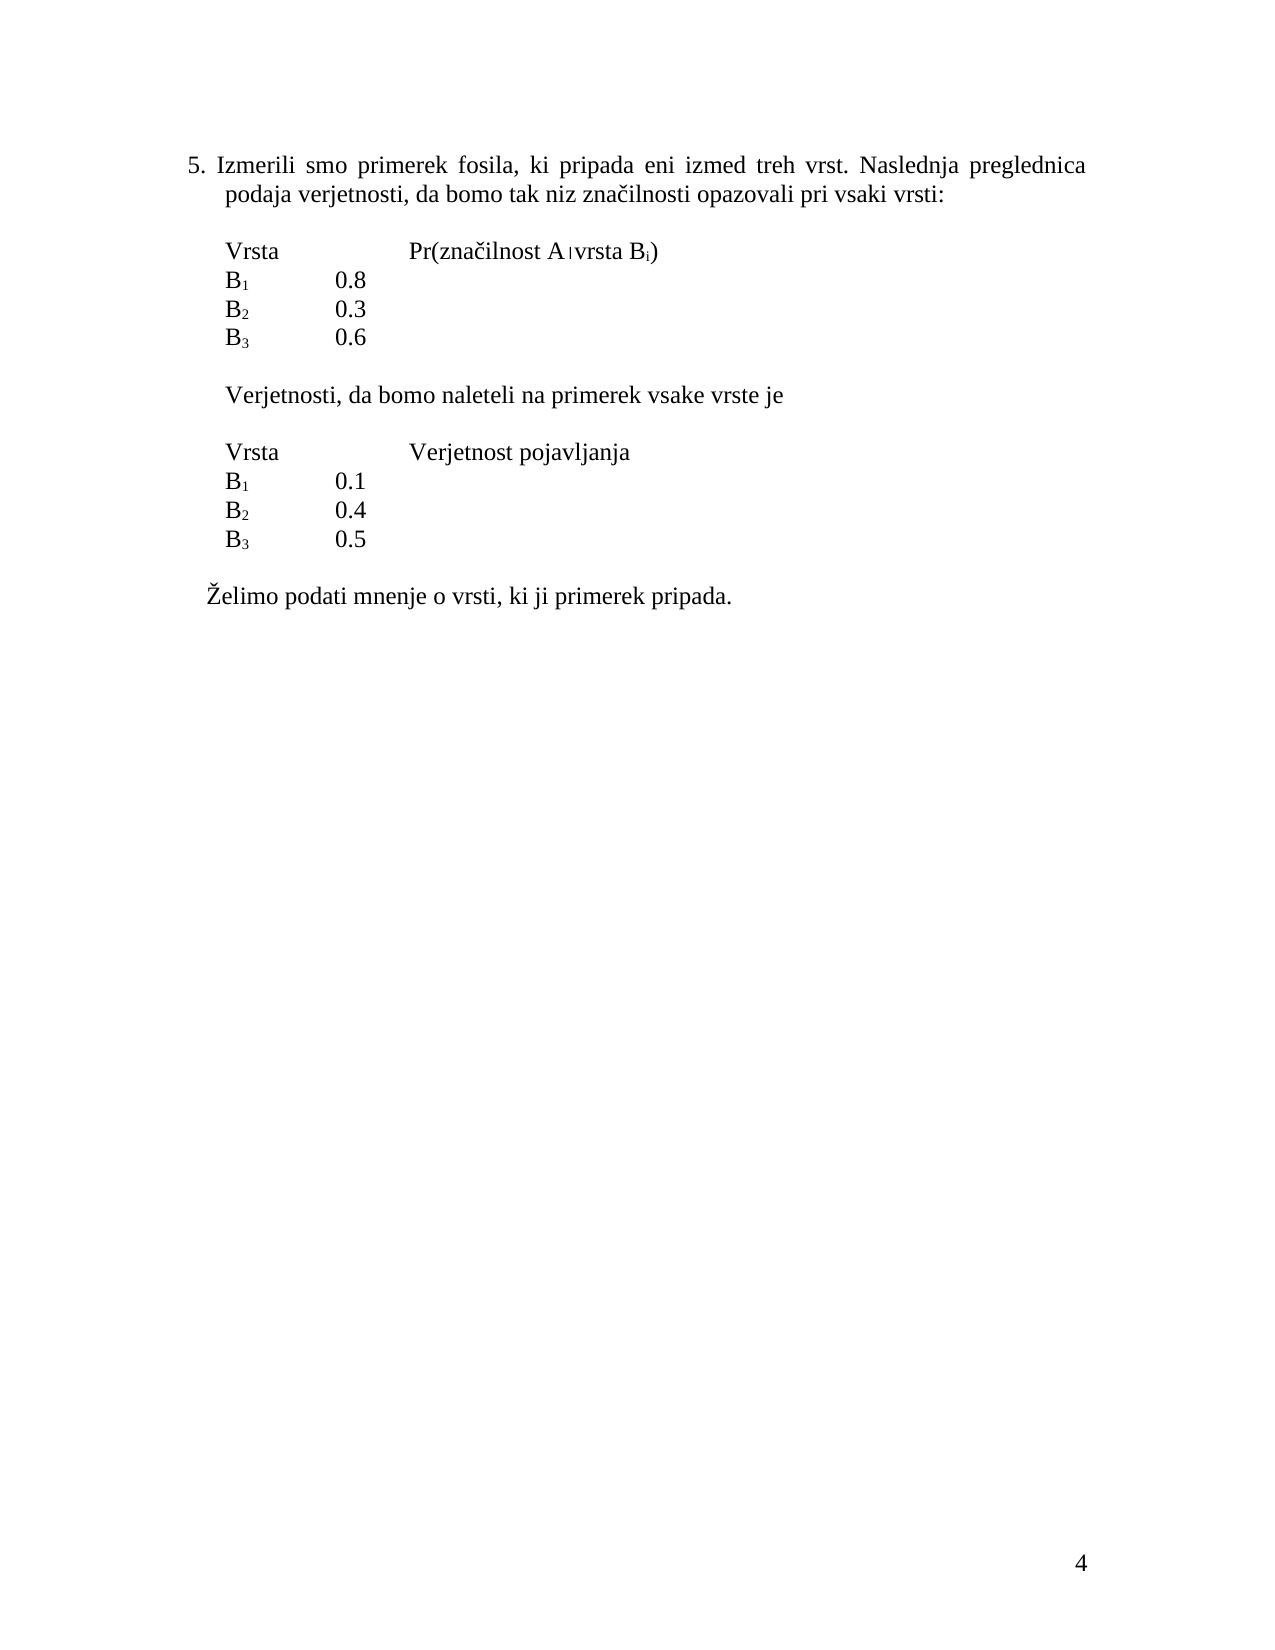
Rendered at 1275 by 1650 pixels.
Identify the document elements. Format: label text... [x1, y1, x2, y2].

text Verjetnosti, da bomo naleteli na primerek vsake vrste je [225, 380, 1087, 409]
text Želimo podati mnenje o vrsti, ki ji primerek pripada. [206, 581, 1087, 610]
text Vrsta Pr(značilnost Avrsta Bi) [225, 236, 1087, 265]
text B2 0.4 [225, 495, 1087, 524]
text B2 0.3 [225, 294, 1087, 322]
text B3 0.6 [225, 322, 1087, 351]
text B1 0.1 [225, 466, 1087, 495]
text Vrsta Verjetnost pojavljanja [225, 437, 1087, 466]
text B1 0.8 [225, 265, 1087, 294]
text 5. Izmerili smo primerek fosila, ki pripada eni izmed treh vrst. Naslednja preglednica podaja verjetnosti, da bomo tak niz značilnosti opazovali pri vsaki vrsti: [187, 150, 1087, 207]
text B3 0.5 [225, 524, 1087, 552]
